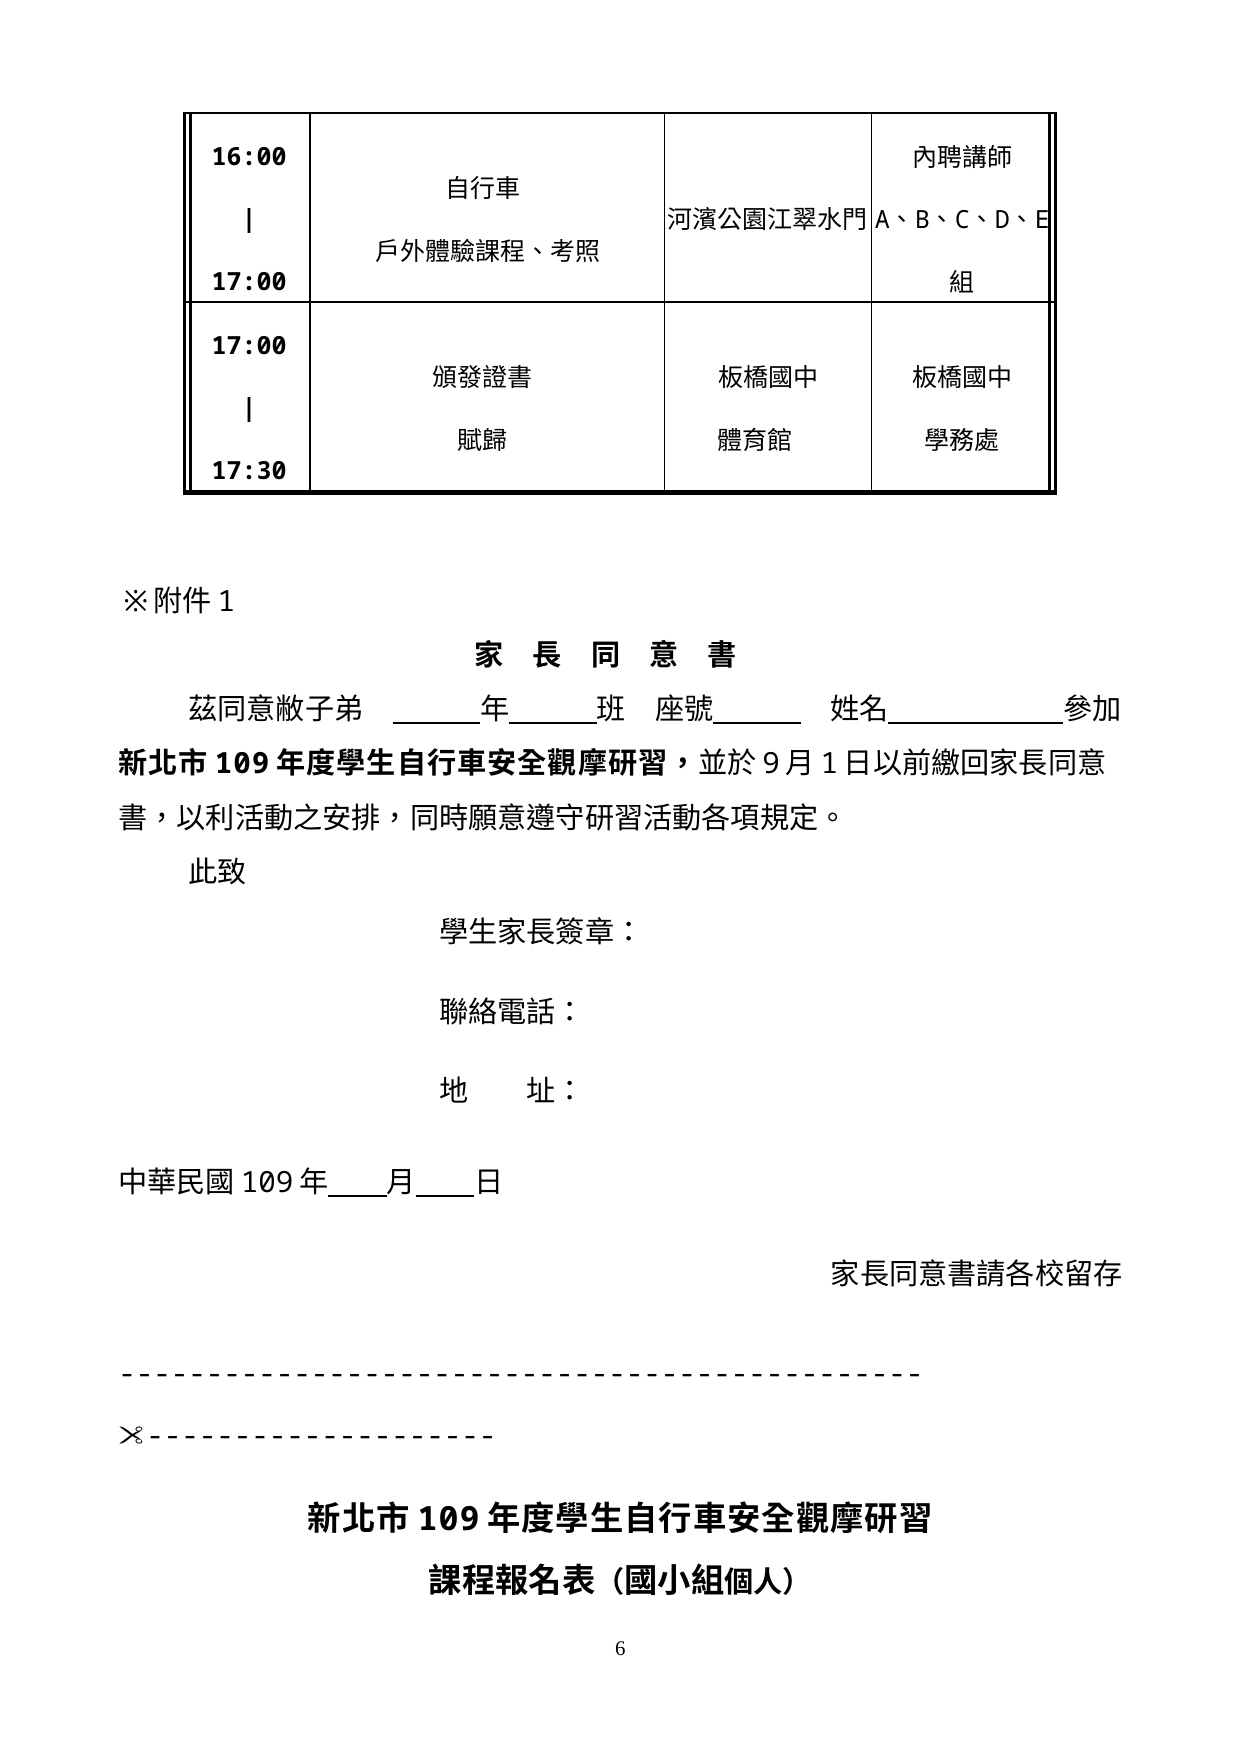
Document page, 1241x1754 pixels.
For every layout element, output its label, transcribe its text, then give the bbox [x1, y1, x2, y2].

text 家 長 同 意 書 [118, 620, 1122, 674]
table_cell 17:00 | 17:30 [192, 303, 309, 490]
text ------------------------------------------------------------------ [118, 1330, 1122, 1455]
text 茲同意敝子弟 年 班 座號 姓名 參加 [118, 674, 1122, 728]
table_cell 板橋國中 體育館 [665, 303, 871, 490]
text 地 址： [118, 1068, 1122, 1109]
text 家長同意書請各校留存 [118, 1239, 1122, 1293]
text 新北市109年度學生自行車安全觀摩研習，並於9月1日以前繳回家長同意書，以利活動之安排，同時願意遵守研習活動各項規定。 [118, 728, 1122, 837]
table_cell 自行車 戶外體驗課程、考照 [311, 114, 664, 301]
text 聯絡電話： [118, 989, 1122, 1030]
table_cell 16:00 | 17:00 [192, 114, 309, 301]
text 中華民國109年 月 日 [118, 1147, 1122, 1201]
text 新北市109年度學生自行車安全觀摩研習 [118, 1474, 1122, 1537]
text ※附件1 [118, 557, 1122, 620]
table_cell 板橋國中 學務處 [872, 303, 1048, 490]
text 此致 [118, 837, 1122, 891]
text 課程報名表（國小組個人） [118, 1537, 1122, 1599]
text 學生家長簽章： [118, 909, 1122, 951]
table_cell 頒發證書 賦歸 [311, 303, 664, 490]
table_cell 內聘講師A、B、C、D、E組 [872, 114, 1048, 301]
table_cell 河濱公園江翠水門 [665, 114, 871, 301]
